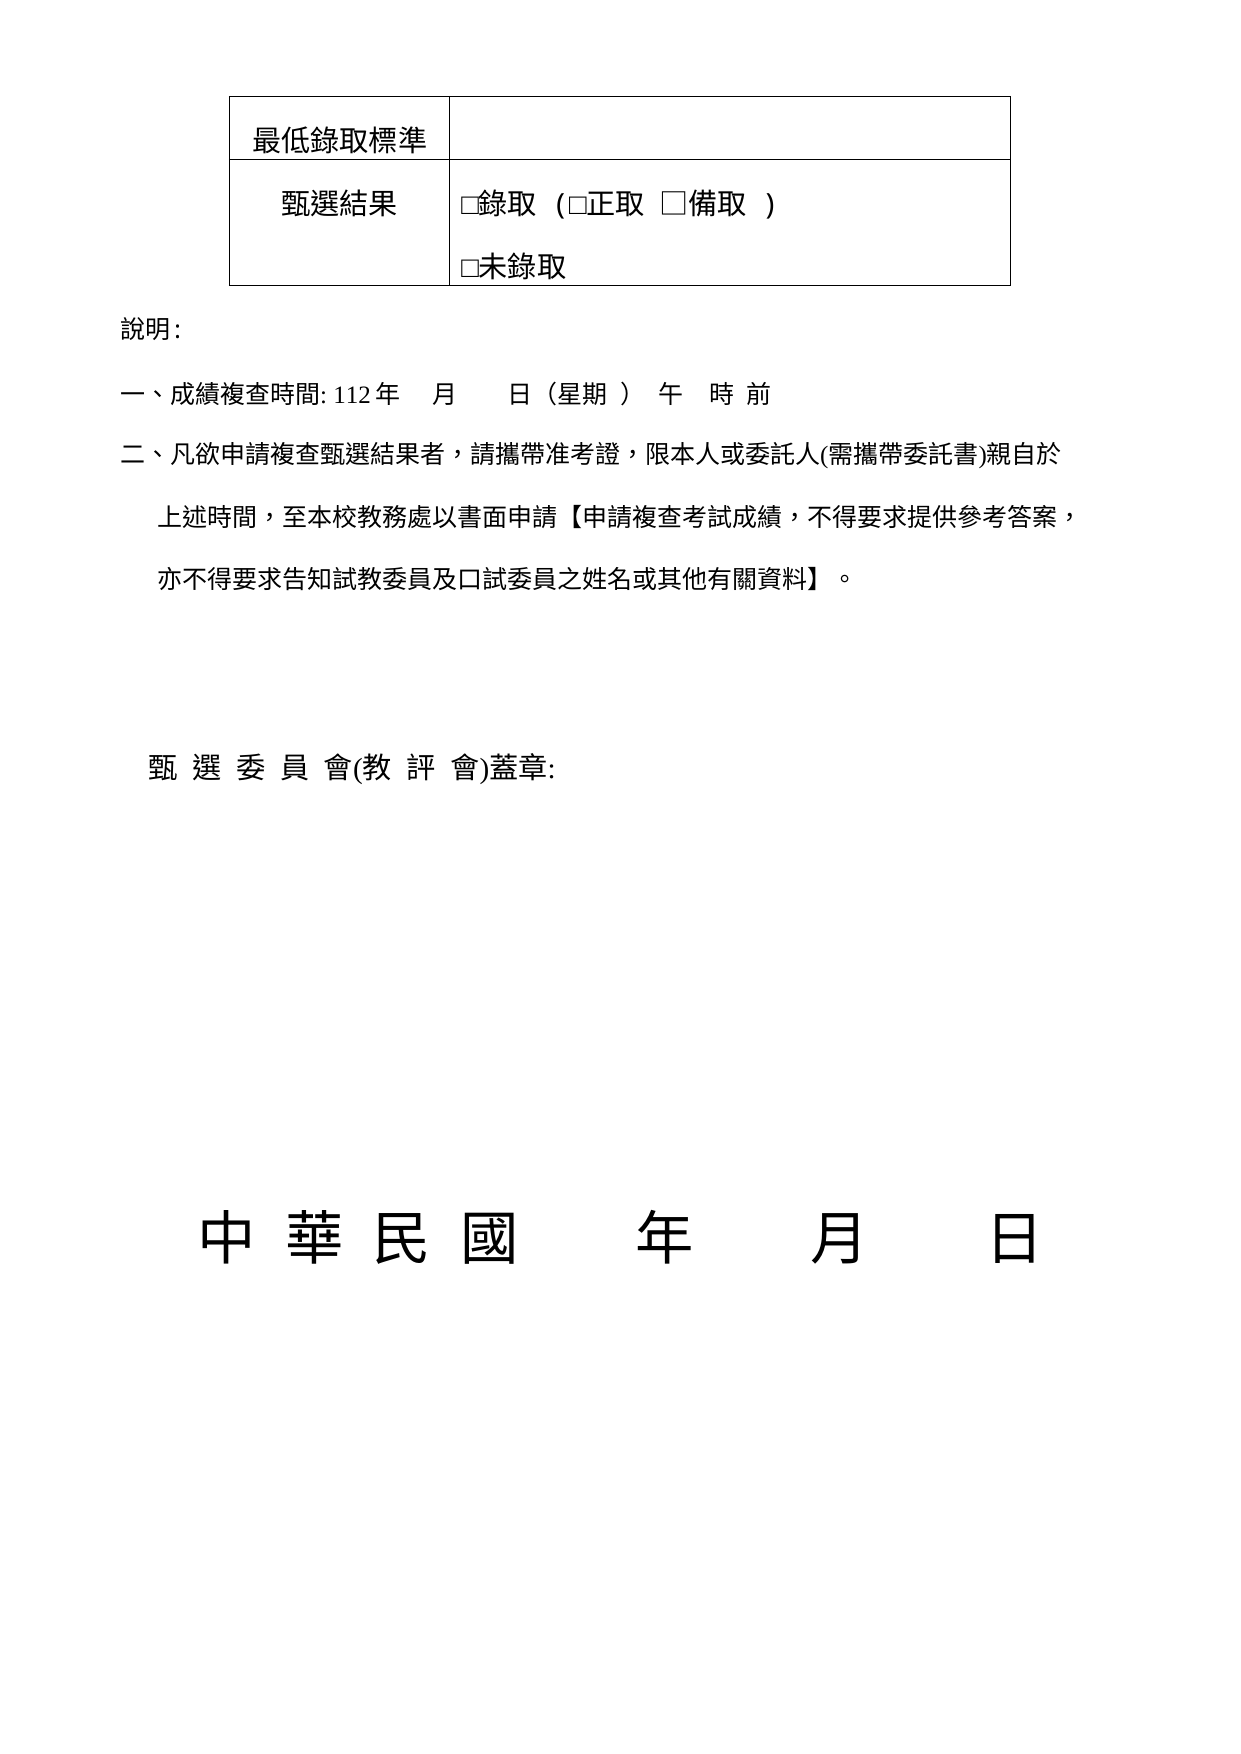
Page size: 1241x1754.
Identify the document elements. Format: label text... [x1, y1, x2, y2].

text 一、成績複查時間: 112年 月 日（星期 ） 午 時 前 [89, 349, 1152, 411]
table_cell □錄取 (□正取 □備取 ) □未錄取 [450, 160, 1010, 285]
text 中 華 民 國 年 月 日 [89, 1161, 1152, 1286]
table_cell [450, 97, 1010, 159]
text 上述時間，至本校教務處以書面申請【申請複查考試成績，不得要求提供參考答案， [89, 474, 1152, 536]
text 二、凡欲申請複查甄選結果者，請攜帶准考證，限本人或委託人(需攜帶委託書)親自於 [89, 411, 1152, 474]
table_cell 甄選結果 [230, 160, 449, 285]
table_cell 最低錄取標準 [230, 97, 449, 159]
text 亦不得要求告知試教委員及口試委員之姓名或其他有關資料】。 [89, 536, 1152, 599]
text 說明: [89, 286, 1152, 349]
text 甄 選 委 員 會(教 評 會)蓋章: [100, 724, 1152, 786]
